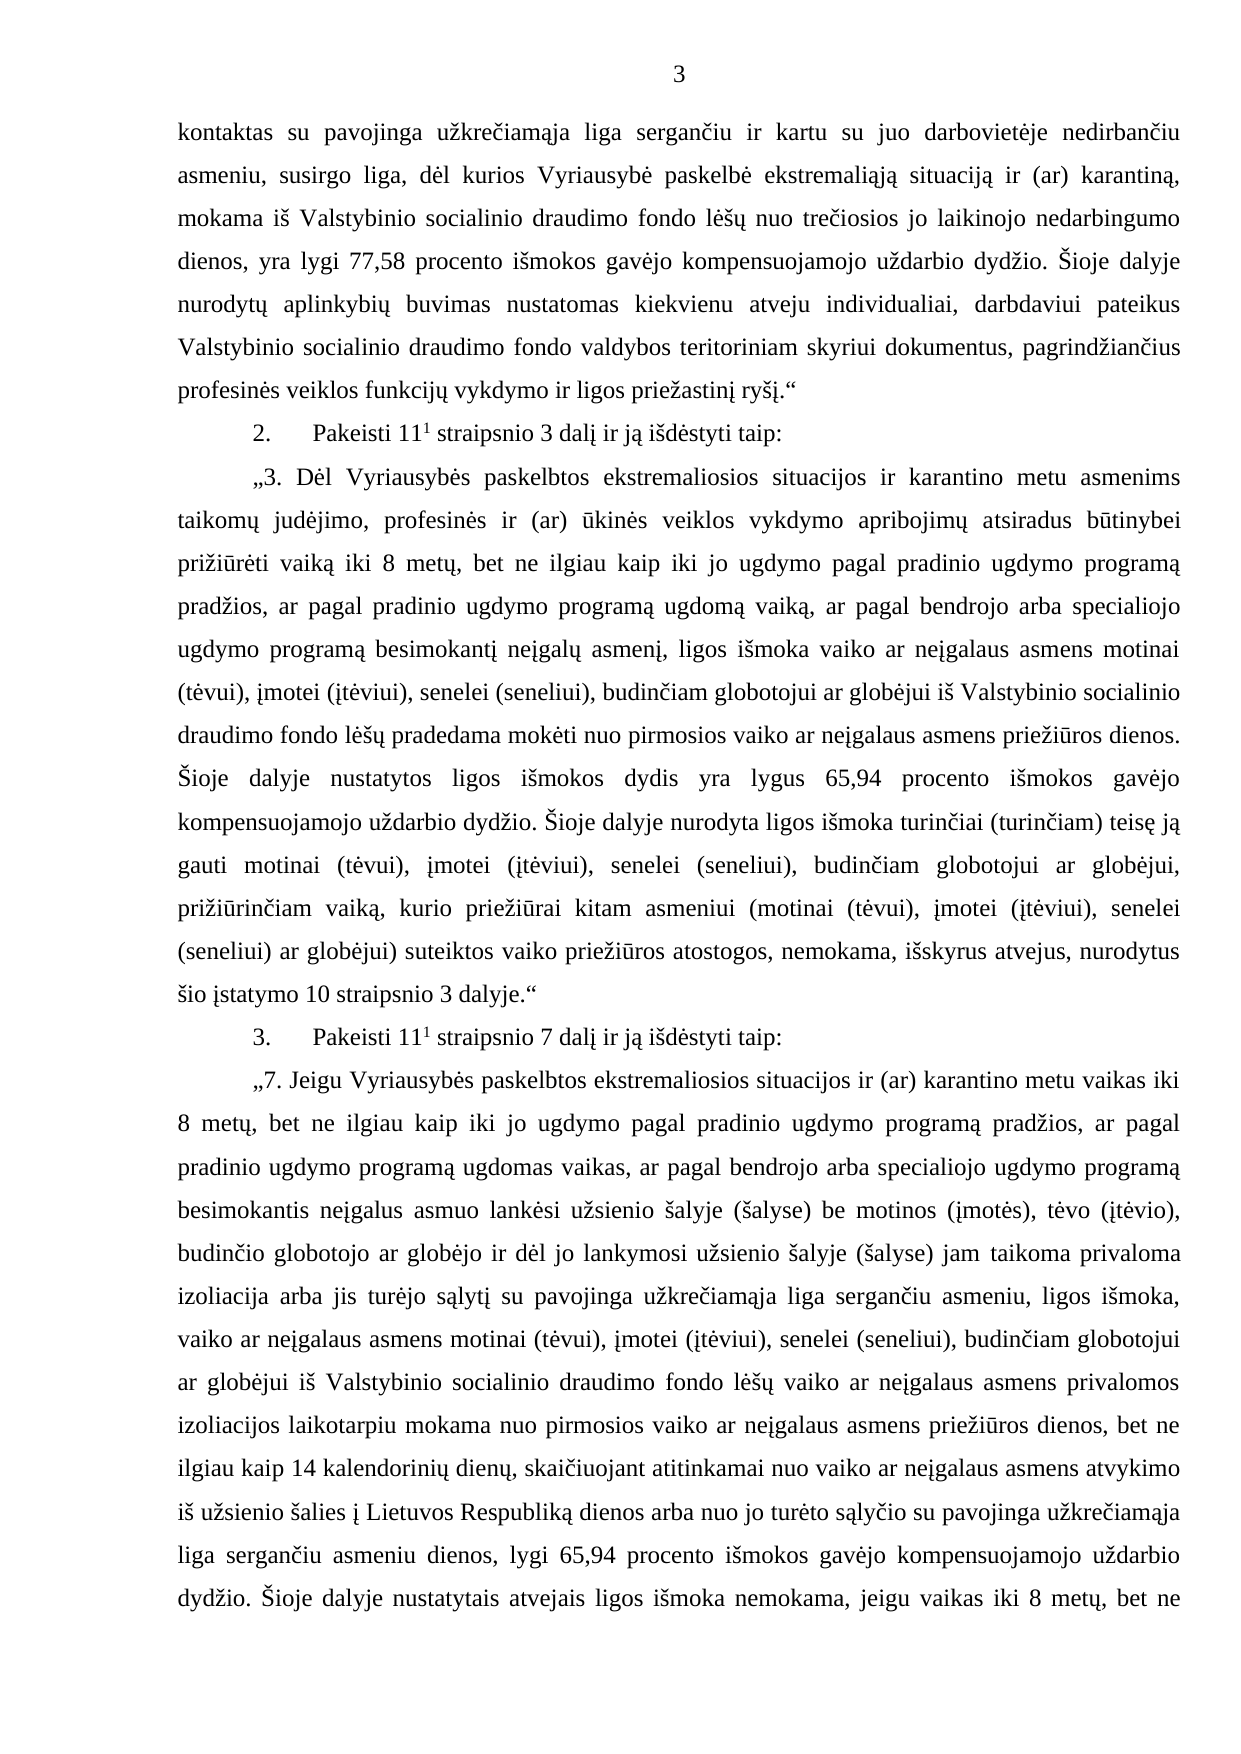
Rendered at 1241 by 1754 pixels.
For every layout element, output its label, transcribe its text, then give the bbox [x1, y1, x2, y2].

text kontaktas su pavojinga užkrečiamąja liga sergančiu ir kartu su juo darbovietėje nedirbančiu asmeniu, susirgo liga, dėl kurios Vyriausybė paskelbė ekstremaliąją situaciją ir (ar) karantiną, mokama iš Valstybinio socialinio draudimo fondo lėšų nuo trečiosios jo laikinojo nedarbingumo dienos, yra lygi 77,58 procento išmokos gavėjo kompensuojamojo uždarbio dydžio. Šioje dalyje nurodytų aplinkybių buvimas nustatomas kiekvienu atveju individualiai, darbdaviui pateikus Valstybinio socialinio draudimo fondo valdybos teritoriniam skyriui dokumentus, pagrindžiančius profesinės veiklos funkcijų vykdymo ir ligos priežastinį ryšį.“ [177, 117, 1181, 404]
text „3. Dėl Vyriausybės paskelbtos ekstremaliosios situacijos ir karantino metu asmenims taikomų judėjimo, profesinės ir (ar) ūkinės veiklos vykdymo apribojimų atsiradus būtinybei prižiūrėti vaiką iki 8 metų, bet ne ilgiau kaip iki jo ugdymo pagal pradinio ugdymo programą pradžios, ar pagal pradinio ugdymo programą ugdomą vaiką, ar pagal bendrojo arba specialiojo ugdymo programą besimokantį neįgalų asmenį, ligos išmoka vaiko ar neįgalaus asmens motinai (tėvui), įmotei (įtėviui), senelei (seneliui), budinčiam globotojui ar globėjui iš Valstybinio socialinio draudimo fondo lėšų pradedama mokėti nuo pirmosios vaiko ar neįgalaus asmens priežiūros dienos. Šioje dalyje nustatytos ligos išmokos dydis yra lygus 65,94 procento išmokos gavėjo kompensuojamojo uždarbio dydžio. Šioje dalyje nurodyta ligos išmoka turinčiai (turinčiam) teisę ją gauti motinai (tėvui), įmotei (įtėviui), senelei (seneliui), budinčiam globotojui ar globėjui, prižiūrinčiam vaiką, kurio priežiūrai kitam asmeniui (motinai (tėvui), įmotei (įtėviui), senelei (seneliui) ar globėjui) suteiktos vaiko priežiūros atostogos, nemokama, išskyrus atvejus, nurodytus šio įstatymo 10 straipsnio 3 dalyje.“ [177, 462, 1181, 1008]
text 3. Pakeisti 111 straipsnio 7 dalį ir ją išdėstyti taip: [177, 1022, 1181, 1051]
text „7. Jeigu Vyriausybės paskelbtos ekstremaliosios situacijos ir (ar) karantino metu vaikas iki 8 metų, bet ne ilgiau kaip iki jo ugdymo pagal pradinio ugdymo programą pradžios, ar pagal pradinio ugdymo programą ugdomas vaikas, ar pagal bendrojo arba specialiojo ugdymo programą besimokantis neįgalus asmuo lankėsi užsienio šalyje (šalyse) be motinos (įmotės), tėvo (įtėvio), budinčio globotojo ar globėjo ir dėl jo lankymosi užsienio šalyje (šalyse) jam taikoma privaloma izoliacija arba jis turėjo sąlytį su pavojinga užkrečiamąja liga sergančiu asmeniu, ligos išmoka, vaiko ar neįgalaus asmens motinai (tėvui), įmotei (įtėviui), senelei (seneliui), budinčiam globotojui ar globėjui iš Valstybinio socialinio draudimo fondo lėšų vaiko ar neįgalaus asmens privalomos izoliacijos laikotarpiu mokama nuo pirmosios vaiko ar neįgalaus asmens priežiūros dienos, bet ne ilgiau kaip 14 kalendorinių dienų, skaičiuojant atitinkamai nuo vaiko ar neįgalaus asmens atvykimo iš užsienio šalies į Lietuvos Respubliką dienos arba nuo jo turėto sąlyčio su pavojinga užkrečiamąja liga sergančiu asmeniu dienos, lygi 65,94 procento išmokos gavėjo kompensuojamojo uždarbio dydžio. Šioje dalyje nustatytais atvejais ligos išmoka nemokama, jeigu vaikas iki 8 metų, bet ne [177, 1065, 1181, 1612]
text 2. Pakeisti 111 straipsnio 3 dalį ir ją išdėstyti taip: [177, 418, 1181, 447]
